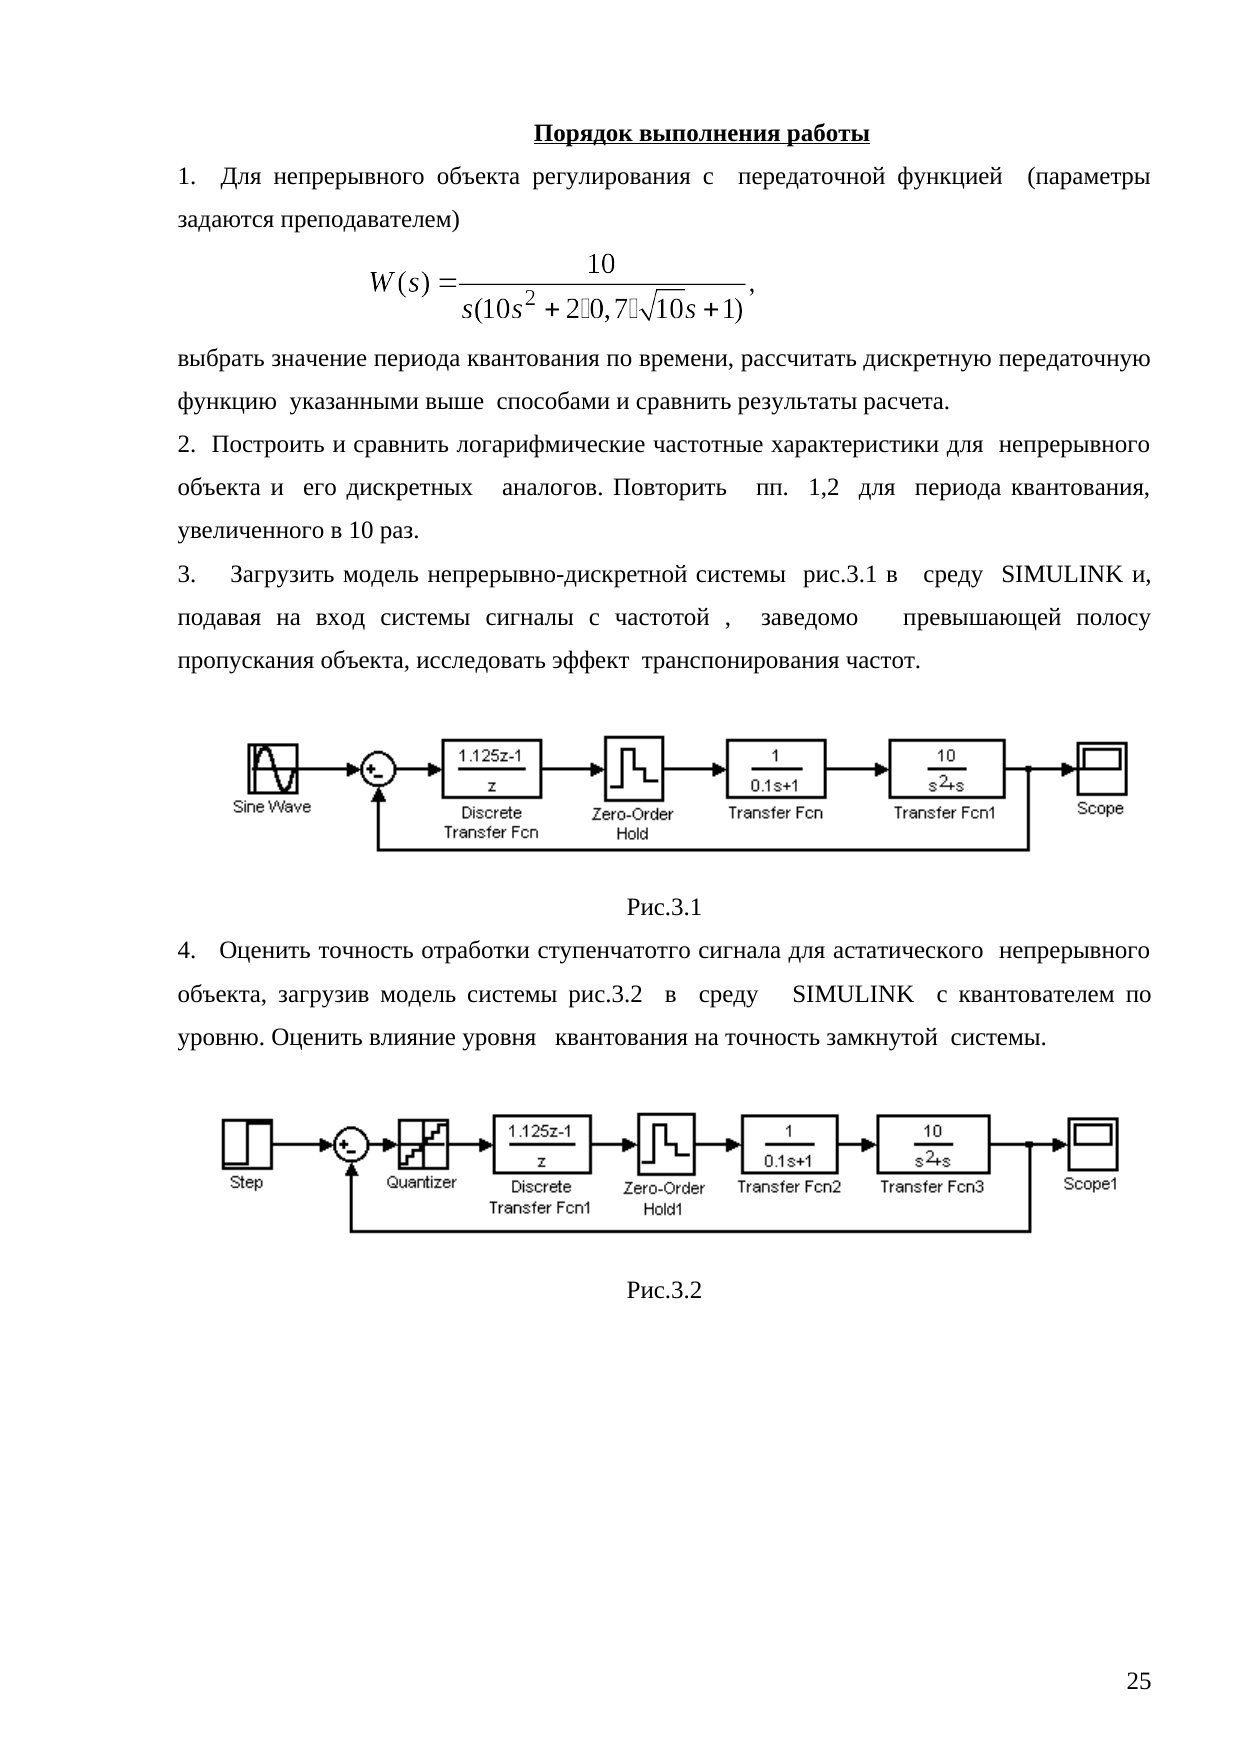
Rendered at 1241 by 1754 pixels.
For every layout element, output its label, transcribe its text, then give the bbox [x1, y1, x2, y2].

subtitle Порядок выполнения работы [177, 118, 1152, 147]
text Рис.3.1 [177, 892, 1152, 921]
text 1. Для непрерывного объекта регулирования с передаточной функцией (параметры задаются преподавателем) [177, 161, 1152, 233]
text 2. Построить и сравнить логарифмические частотные характеристики для непрерывного объекта и его дискретных аналогов. Повторить пп. 1,2 для периода квантования, увеличенного в 10 раз. [177, 429, 1152, 544]
text 4. Оценить точность отработки ступенчатотго сигнала для астатического непрерывного объекта, загрузив модель системы рис.3.2 в среду SIMULINK с квантователем по уровню. Оценить влияние уровня квантования на точность замкнутой системы. [177, 936, 1152, 1051]
text выбрать значение периода квантования по времени, рассчитать дискретную передаточную функцию указанными выше способами и сравнить результаты расчета. [177, 247, 1152, 415]
picture [192, 688, 1137, 878]
text 3. Загрузить модель непрерывно-дискретной системы рис.3.1 в среду SIMULINK и, подавая на вход системы сигналы с частотой , заведомо превышающей полосу пропускания объекта, исследовать эффект транспонирования частот. [177, 559, 1152, 674]
text Рис.3.2 [177, 1275, 1152, 1304]
picture [192, 1065, 1137, 1261]
